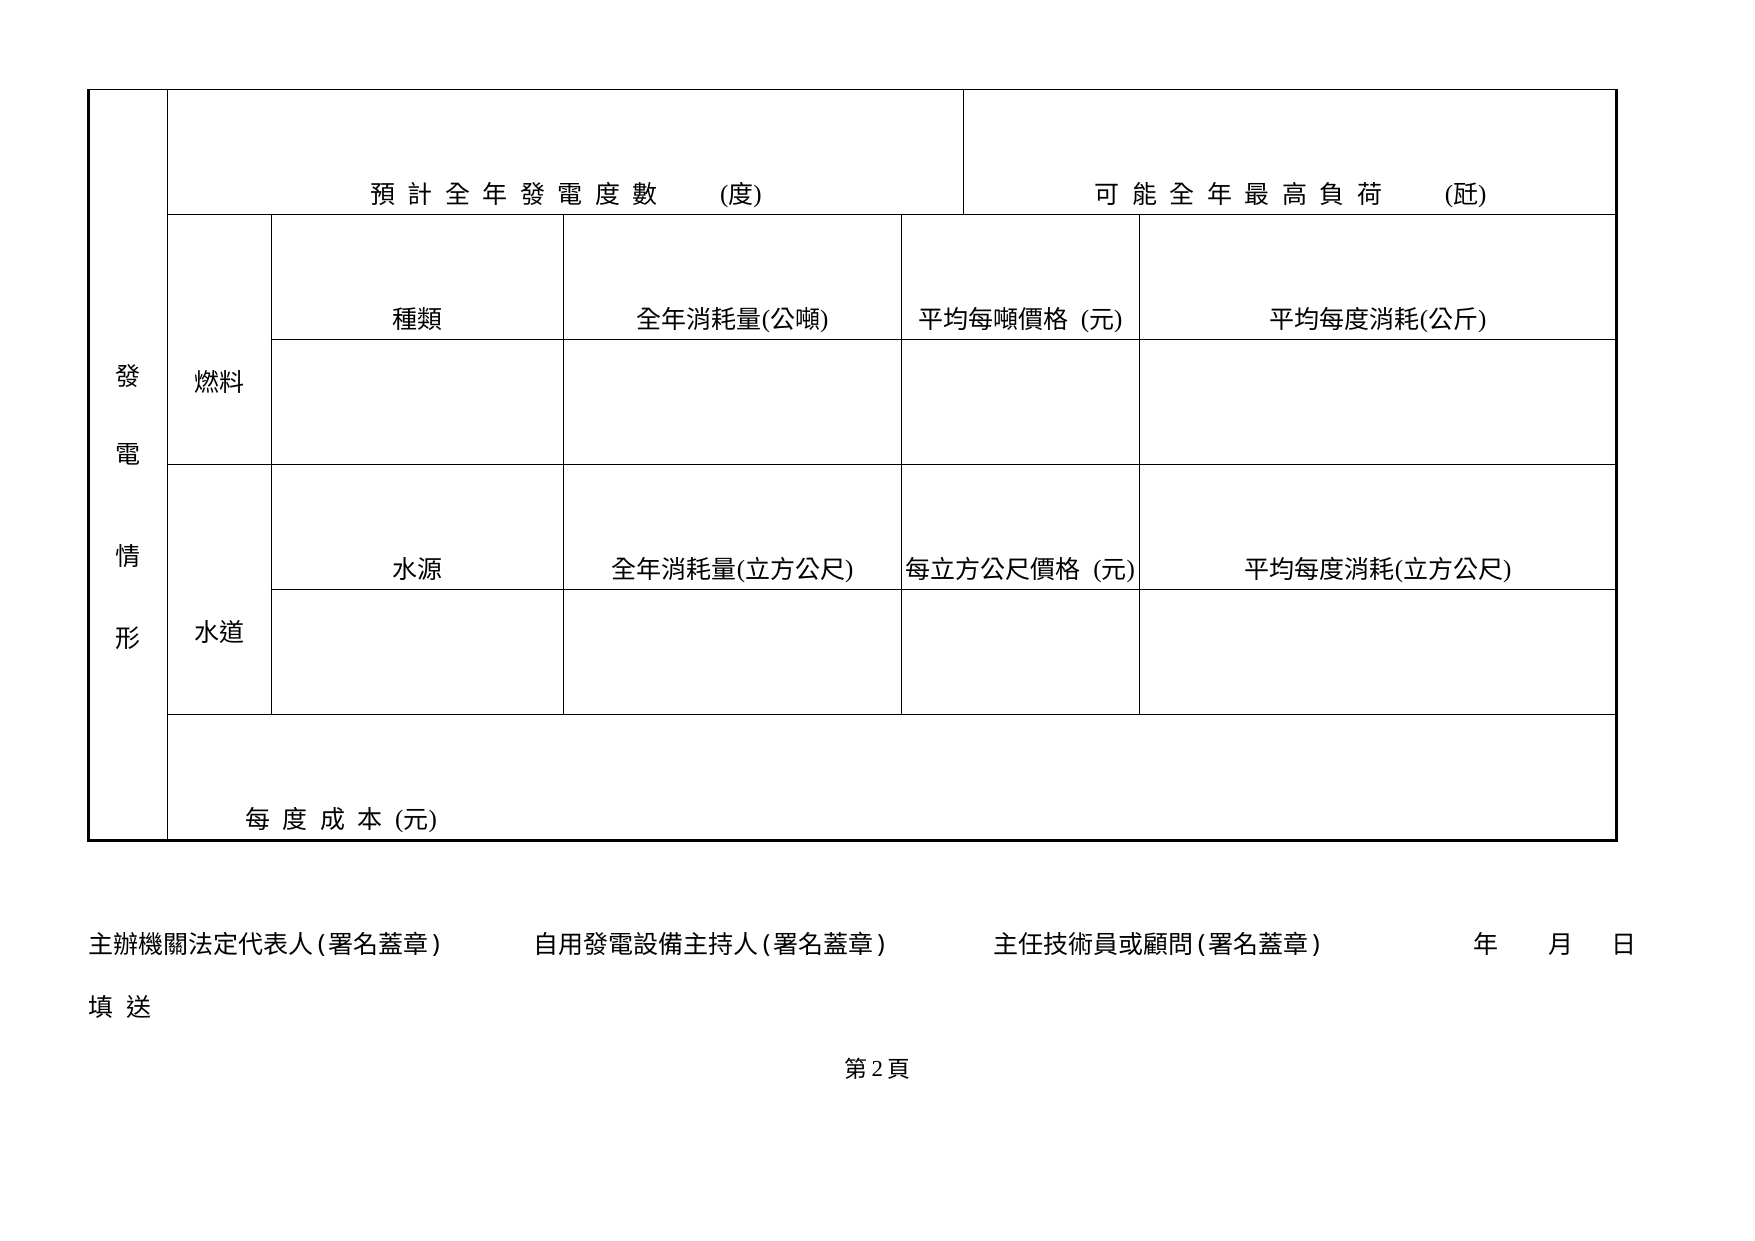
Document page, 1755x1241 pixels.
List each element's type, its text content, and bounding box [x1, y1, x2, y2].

table_cell [1140, 590, 1615, 714]
table_cell 每 度 成 本 (元) [168, 715, 1615, 839]
table_cell 全年消耗量(公噸) [564, 215, 901, 339]
table_cell 可 能 全 年 最 高 負 荷 (瓩) [964, 90, 1615, 214]
table_cell 種類 [272, 215, 563, 339]
table_cell 燃料 [168, 215, 271, 464]
table_cell [902, 340, 1139, 464]
table_cell 平均每度消耗(立方公尺) [1140, 465, 1615, 589]
table_cell 每立方公尺價格 (元) [902, 465, 1139, 589]
table_cell 平均每噸價格 (元) [902, 215, 1139, 339]
table_cell 全年消耗量(立方公尺) [564, 465, 901, 589]
table_cell [564, 340, 901, 464]
table_cell [272, 340, 563, 464]
table_cell 平均每度消耗(公斤) [1140, 215, 1615, 339]
table_cell 水道 [168, 465, 271, 714]
text 主辦機關法定代表人(署名蓋章) 自用發電設備主持人(署名蓋章) 主任技術員或顧問(署名蓋章) 年 月 日 填 送 [89, 901, 1666, 1026]
table_cell 預 計 全 年 發 電 度 數 (度) [168, 90, 963, 214]
table_cell [564, 590, 901, 714]
table_cell [1140, 340, 1615, 464]
table_cell 發 電 情 形 [90, 90, 167, 839]
table_cell [902, 590, 1139, 714]
text 第2頁 [89, 1026, 1666, 1089]
table_cell [272, 590, 563, 714]
table_cell 水源 [272, 465, 563, 589]
